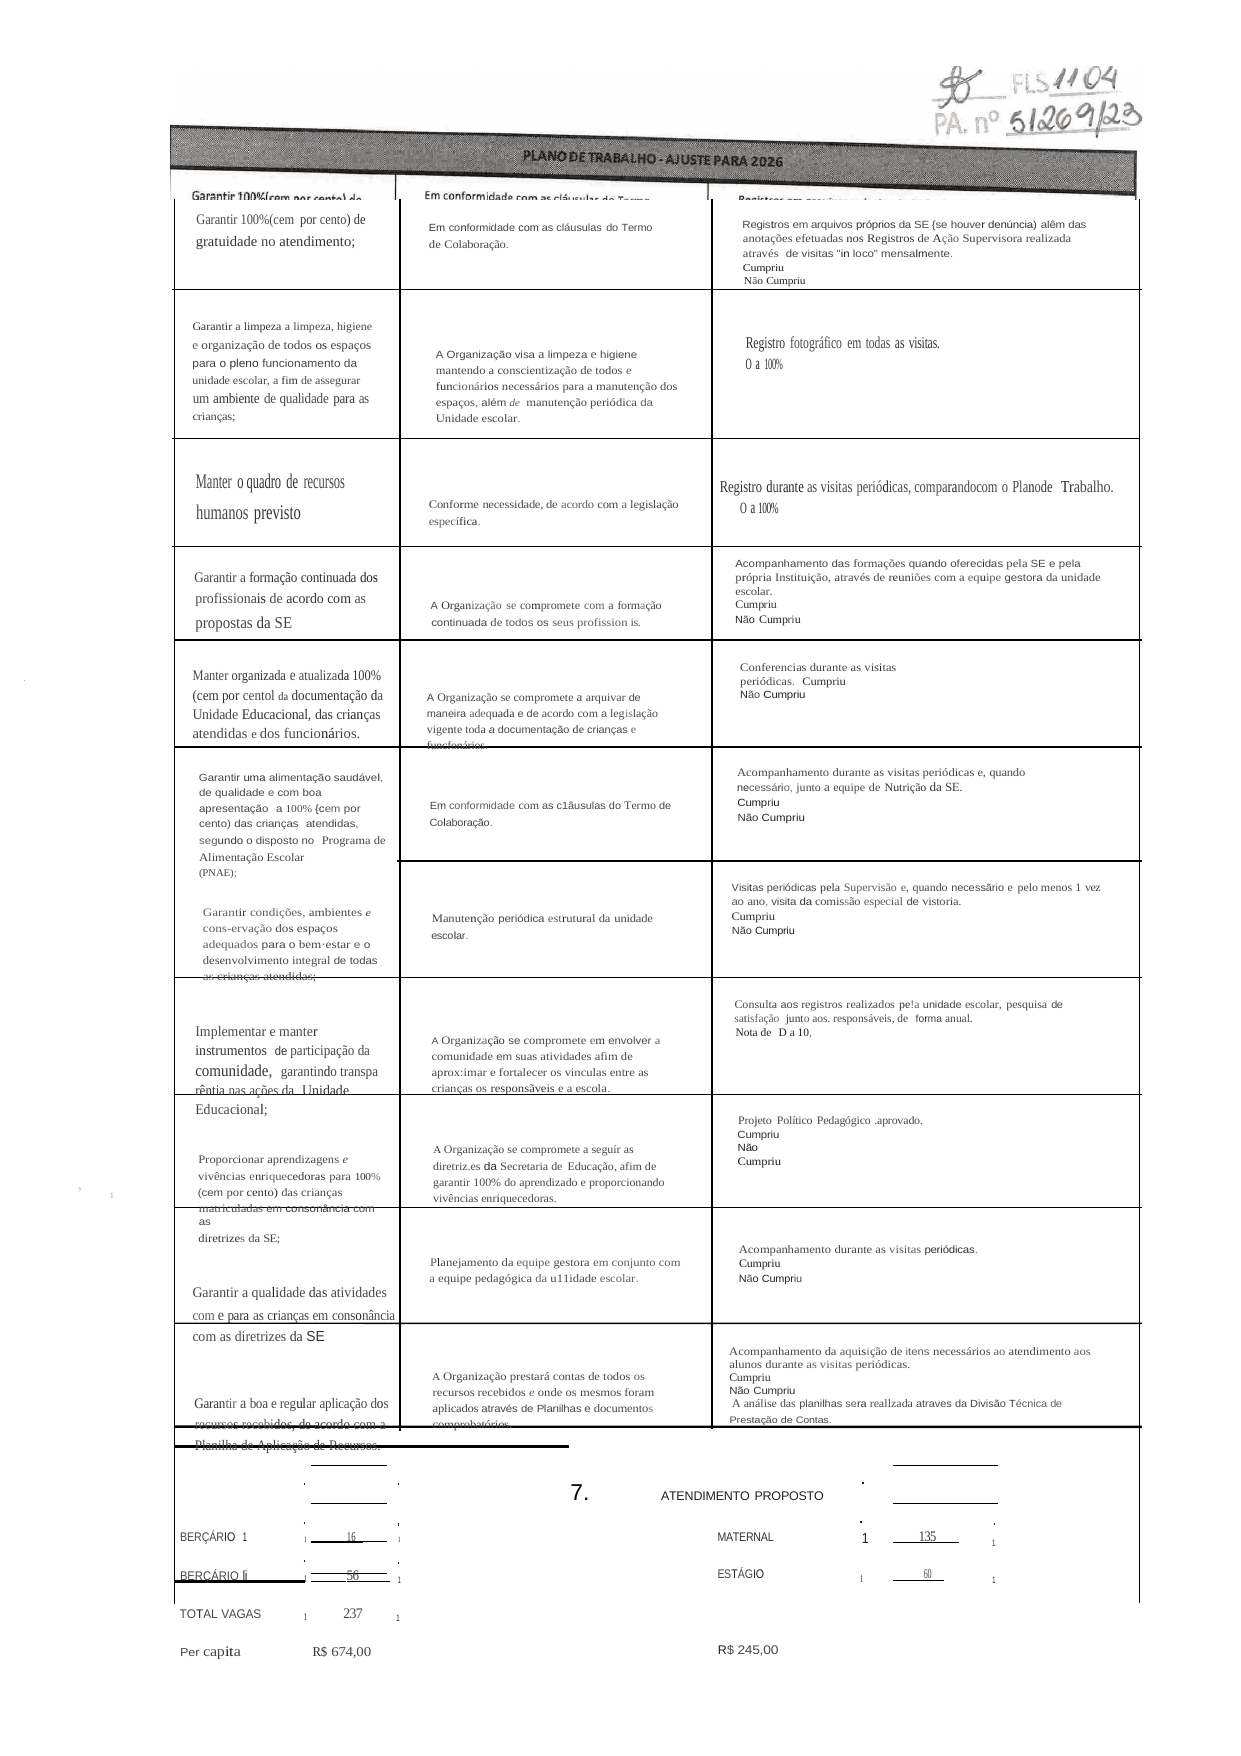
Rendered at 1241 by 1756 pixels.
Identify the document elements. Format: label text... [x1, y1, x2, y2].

text escolar. [431, 929, 686, 942]
text crianças; [192, 410, 397, 423]
text Garantir uma alimentação saudável, de qualidade e com boa apresentação a 100% {cem por cento) das crianças atendidas, segundo o disposto no Programa de Alimentação Escolar [199, 771, 393, 864]
text [1140, 352, 1191, 373]
text [1140, 261, 1191, 273]
text [1140, 1566, 1191, 1586]
subtitle [1140, 333, 1191, 352]
text diretrizes da SE; [198, 1232, 397, 1245]
subtitle Garantir a qualidade das atividades com e para as crianças em consonância [192, 1284, 397, 1322]
text Não Cumpriu [738, 1272, 1139, 1284]
text Não Cumpriu [732, 925, 1139, 937]
text Garantir a boa e regular aplicação dos recursos recebidos, de acordo com a Planilha de Aplicação de Recursos. [194, 1428, 397, 1445]
text [1140, 498, 1191, 518]
text Manter organizada e atualizada 100% (cem por centol da documentação da Unidade Educacional, das crianças atendidas e dos funcionários. [192, 666, 397, 742]
text BERÇÁRIO li 1 56 1 ESTÁGIO 1 60 1 [180, 1566, 1139, 1586]
text [1140, 689, 1191, 701]
text Cumpriu [739, 1257, 1139, 1270]
text Proporcionar aprendizagens e [198, 1153, 397, 1166]
text A Organização se compromete a seguír as diretriz.es da Secretaria de Educação, afim de garantir 100% do aprendizado e proporcionando vivências enriquecedoras. [433, 1143, 680, 1205]
text TOTAL VAGAS 1 237 1 [179, 1604, 1191, 1624]
text Visitas periódicas pela Supervisão e, quando necessãrio e pelo menos 1 vez [731, 880, 1139, 893]
text A Organização se compromete em envolver a comunidade em suas atividades afim de aprox:imar e fortalecer os vinculas entre as crianças os responsãveis e a escola. [431, 1034, 681, 1094]
text Conforme necessidade, de acordo com a legislação específica. [428, 498, 681, 528]
text Acompanhamento durante as visitas periódicas e, quando [737, 766, 1139, 779]
subtitle com as diretrizes da SE [192, 1324, 397, 1344]
text [1140, 1371, 1191, 1384]
text vivências enriquecedoras para 100% [198, 1170, 397, 1183]
text [1140, 1385, 1191, 1397]
text Garantir a boa e regular aplicação dos recursos recebidos, de acordo com a Planilha de Aplicação de Recursos. [194, 1394, 397, 1425]
text [1140, 1257, 1191, 1270]
text Acompanhamento durante as visitas periódicas. [739, 1243, 1139, 1256]
list ATENDIMENTO PROPOSTO [570, 1479, 1139, 1505]
text Cumpriu [735, 598, 1139, 611]
text Não Cumpriu [735, 613, 1139, 626]
text [1140, 1414, 1191, 1425]
text Não Cumpriu [729, 1385, 1139, 1397]
text Manutenção periódica estrutural da unidade [432, 912, 686, 925]
text [1140, 1272, 1191, 1284]
text de Colaboração. [429, 238, 654, 251]
text Consulta aos registros realizados pe!a unidade escolar, pesquisa de [734, 997, 1139, 1011]
text satisfação junto aos. responsáveis, de forma anual. Nota de D a 10, [734, 1011, 992, 1038]
text Cumpriu Não Cumpriu [737, 796, 805, 824]
subtitle Registro durante as visitas periódicas, comparandocom o Planode Trabalho. [718, 477, 1118, 496]
subtitle Garantir 100%(cem por cento) de gratuidade no atendimento; [196, 211, 366, 249]
text BERÇÁRIO 1 1 16 1 MATERNAL 1 135 1 [180, 1528, 1139, 1548]
text Per capita R$ 674,00 R$ 245,00 [180, 1642, 1191, 1660]
text Registros em arquivos próprios da SE {se houver denúncia) alêm das anotações efetuadas nos Registros de Ação Supervisora realizada através de visitas "in loco" mensalmente. [742, 219, 1107, 260]
text [1140, 598, 1191, 611]
text Acompanhamento das formações quando oferecidas pela SE e pela própria Instituição, através de reuniões com a equipe gestora da unidade escolar. [735, 556, 1109, 597]
text A Organização se compromete a arquivar de maneira adequada e de acordo com a legislação vigente toda a documentação de crianças e funcfonários. [427, 690, 679, 746]
text , [77, 1174, 82, 1193]
text [1140, 275, 1191, 287]
text continuada de todos os seus profission is. [431, 616, 686, 629]
text Cumpriu Não Cumpriu [737, 1129, 804, 1168]
text Cumpriu [743, 261, 1139, 273]
list [1140, 1479, 1191, 1505]
subtitle um ambiente de qualidade para as [193, 391, 397, 407]
text A Organização prestará contas de todos os recursos recebidos e onde os mesmos foram aplicados através de Planilhas e documentos comprobatórios. [432, 1370, 679, 1425]
text (PNAE); [199, 868, 397, 878]
text Projeto Político Pedagógico .aprovado. [738, 1114, 1139, 1127]
text A Organização visa a limpeza e higiene mantendo a conscientização de todos e funcionários necessários para a manutenção dos espaços, além de manutenção periódica da Unidade escolar. [436, 347, 681, 425]
text Planejamento da equipe gestora em conjunto com a equipe pedagógica da u11idade escolar. [429, 1255, 681, 1285]
text 1 (cem por cento) das crianças matriculadas em consonância com as [175, 1186, 388, 1207]
text Conferencias durante as visitas periódicas. Cumpriu [740, 661, 953, 688]
text A Organização se compromete com a formação [430, 599, 686, 612]
text Prestação de Contas. [729, 1414, 1139, 1425]
text [1140, 1528, 1191, 1548]
subtitle Registro fotográfico em todas as visitas. [746, 333, 1139, 352]
text Cumpriu [729, 1371, 1139, 1384]
text O a 100% [745, 352, 1139, 373]
text Em conformidade com as c1âusulas do Termo de Colaboração. [429, 799, 679, 828]
subtitle Implementar e manter instrumentos de participação da comunidade, garantindo transpa rêntia nas ações da Unidade Educacional; [195, 1095, 392, 1118]
subtitle Implementar e manter instrumentos de participação da comunidade, garantindo transpa rêntia nas ações da Unidade Educacional; [195, 1023, 392, 1094]
text Acompanhamento da aquisição de itens necessários ao atendimento aos alunos durante as visitas periódicas. [729, 1344, 1118, 1371]
text necessário, junto a equipe de Nutrição da SE. [737, 780, 1139, 794]
text ao ano, visita da comissão especial de vistoria. Cumpriu [731, 895, 998, 922]
text Manter o quadro de recursos humanos previsto [196, 469, 378, 524]
text 1 (cem por cento) das crianças matriculadas em consonância com as [109, 1186, 174, 1228]
subtitle Garantir a formação continuada dos profissionais de acordo com as propostas da SE [194, 569, 397, 632]
text A análise das planilhas sera reallzada atraves da Divisão Técnica de [732, 1397, 1139, 1410]
text Não Cumpriu [740, 689, 1139, 701]
text [1140, 925, 1191, 937]
text Em conformidade com as cláusulas do Termo [429, 222, 654, 234]
text Garantir condições, ambientes e cons-ervação dos espaços adequados para o bem·estar e o desenvolvimento integral de todas as crianças atendidas; [203, 906, 381, 977]
text [1140, 613, 1191, 626]
text 1 (cem por cento) das crianças matriculadas em consonância com as [175, 1208, 388, 1228]
text Não Cumpriu [744, 275, 1139, 287]
text Garantir a limpeza a limpeza, higiene e organização de todos os espaços para o pleno funcionamento da unidade escolar, a fim de assegurar [192, 320, 378, 387]
text O a 100% [740, 498, 1139, 518]
